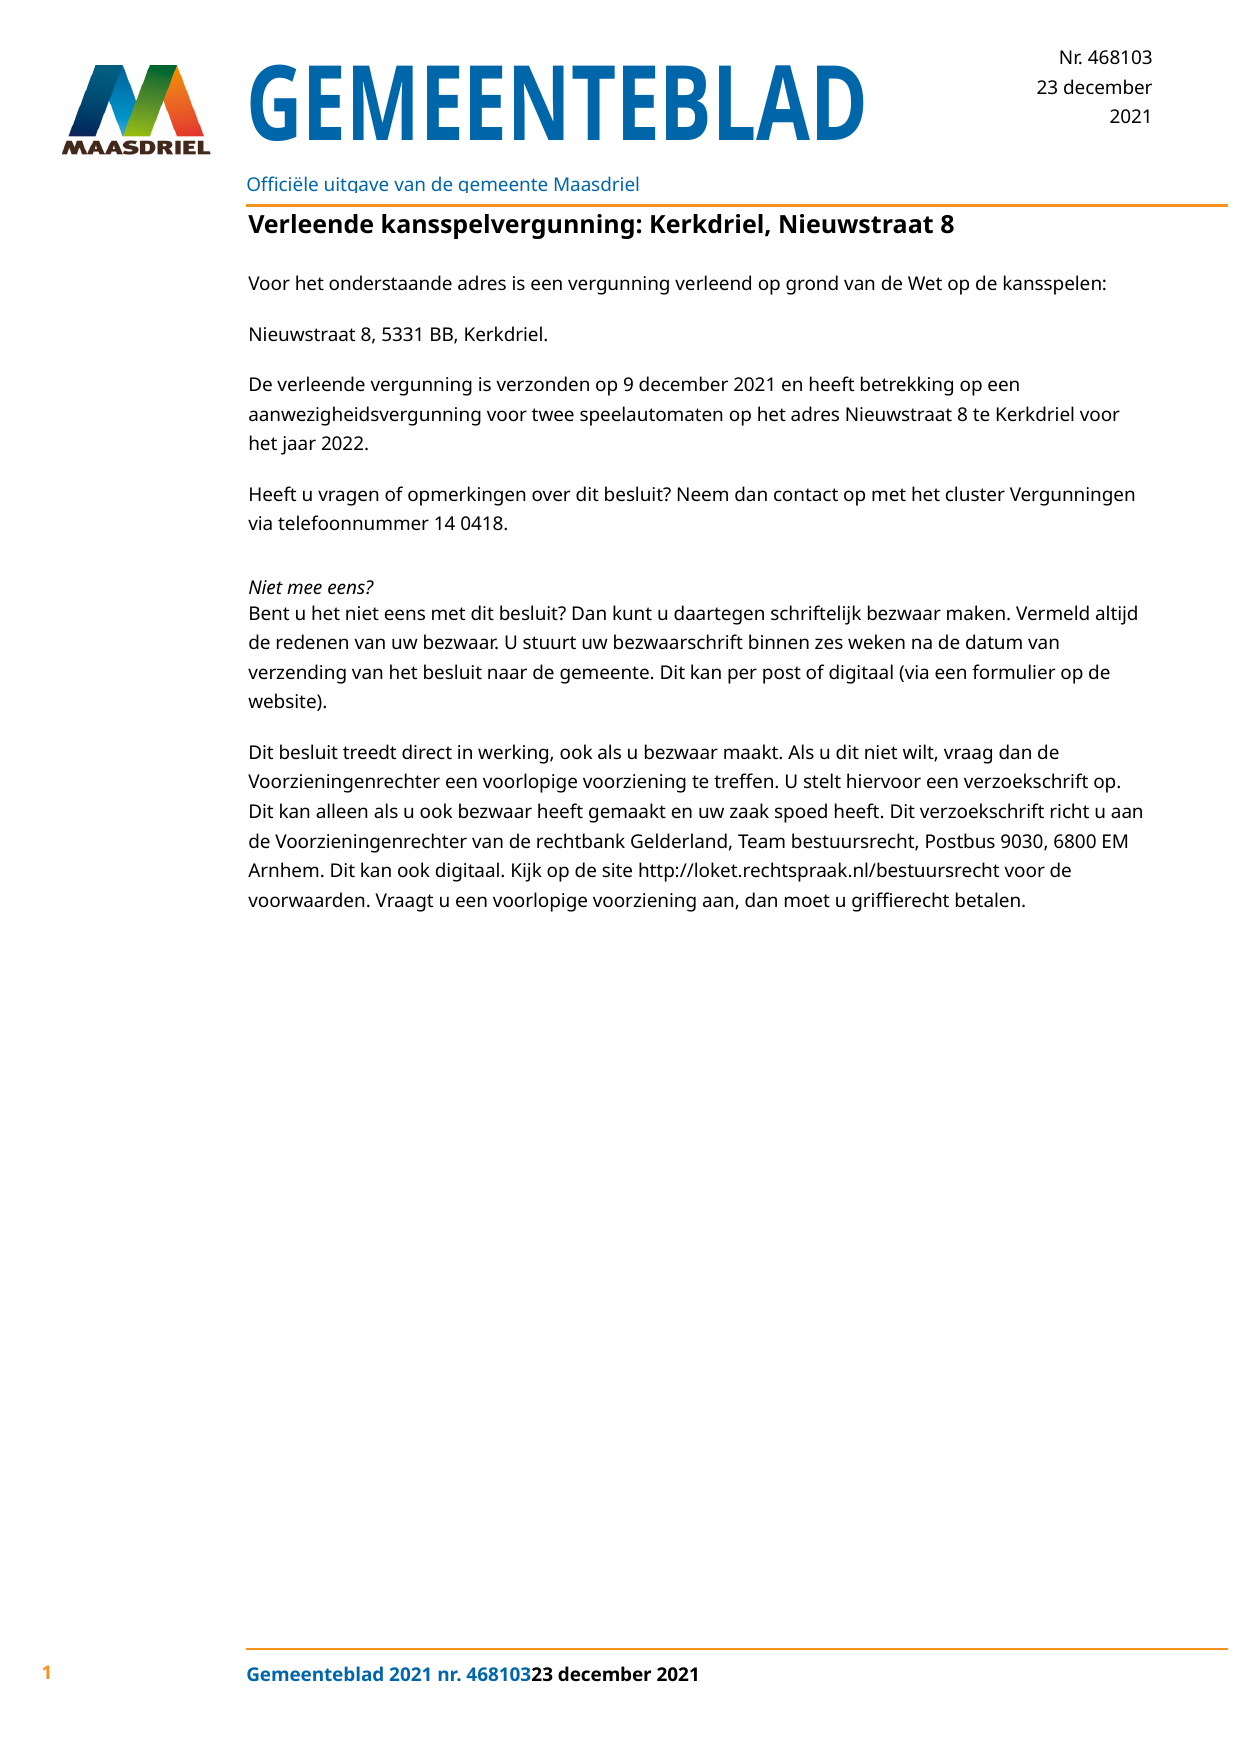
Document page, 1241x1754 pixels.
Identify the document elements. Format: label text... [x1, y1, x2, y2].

text Voor het onderstaande adres is een vergunning verleend op grond van de Wet op de kansspelen: [248, 270, 1152, 296]
text Verleende kansspelvergunning: Kerkdriel, Nieuwstraat 8 [248, 207, 1152, 241]
text Niet mee eens? [248, 574, 1152, 600]
text Nieuwstraat 8, 5331 BB, Kerkdriel. [248, 321, 1152, 346]
text Heeft u vragen of opmerkingen over dit besluit? Neem dan contact op met het cluster Vergunningen via telefoonnummer 14 0418. [248, 481, 1152, 536]
text Dit besluit treedt direct in werking, ook als u bezwaar maakt. Als u dit niet wilt, vraag dan de Voorzieningenrechter een voorlopige voorziening te treffen. U stelt hiervoor een verzoekschrift op. Dit kan alleen als u ook bezwaar heeft gemaakt en uw zaak spoed heeft. Dit verzoekschrift richt u aan de Voorzieningenrechter van de rechtbank Gelderland, Team bestuursrecht, Postbus 9030, 6800 EM Arnhem. Dit kan ook digitaal. Kijk op de site http://loket.rechtspraak.nl/bestuursrecht voor de voorwaarden. Vraagt u een voorlopige voorziening aan, dan moet u griffierecht betalen. [248, 739, 1152, 913]
text De verleende vergunning is verzonden op 9 december 2021 en heeft betrekking op een aanwezigheidsvergunning voor twee speelautomaten op het adres Nieuwstraat 8 te Kerkdriel voor het jaar 2022. [248, 371, 1152, 456]
picture [41, 47, 231, 172]
text Bent u het niet eens met dit besluit? Dan kunt u daartegen schriftelijk bezwaar maken. Vermeld altijd de redenen van uw bezwaar. U stuurt uw bezwaarschrift binnen zes weken na de datum van verzending van het besluit naar de gemeente. Dit kan per post of digitaal (via een formulier op de website). [248, 600, 1152, 714]
